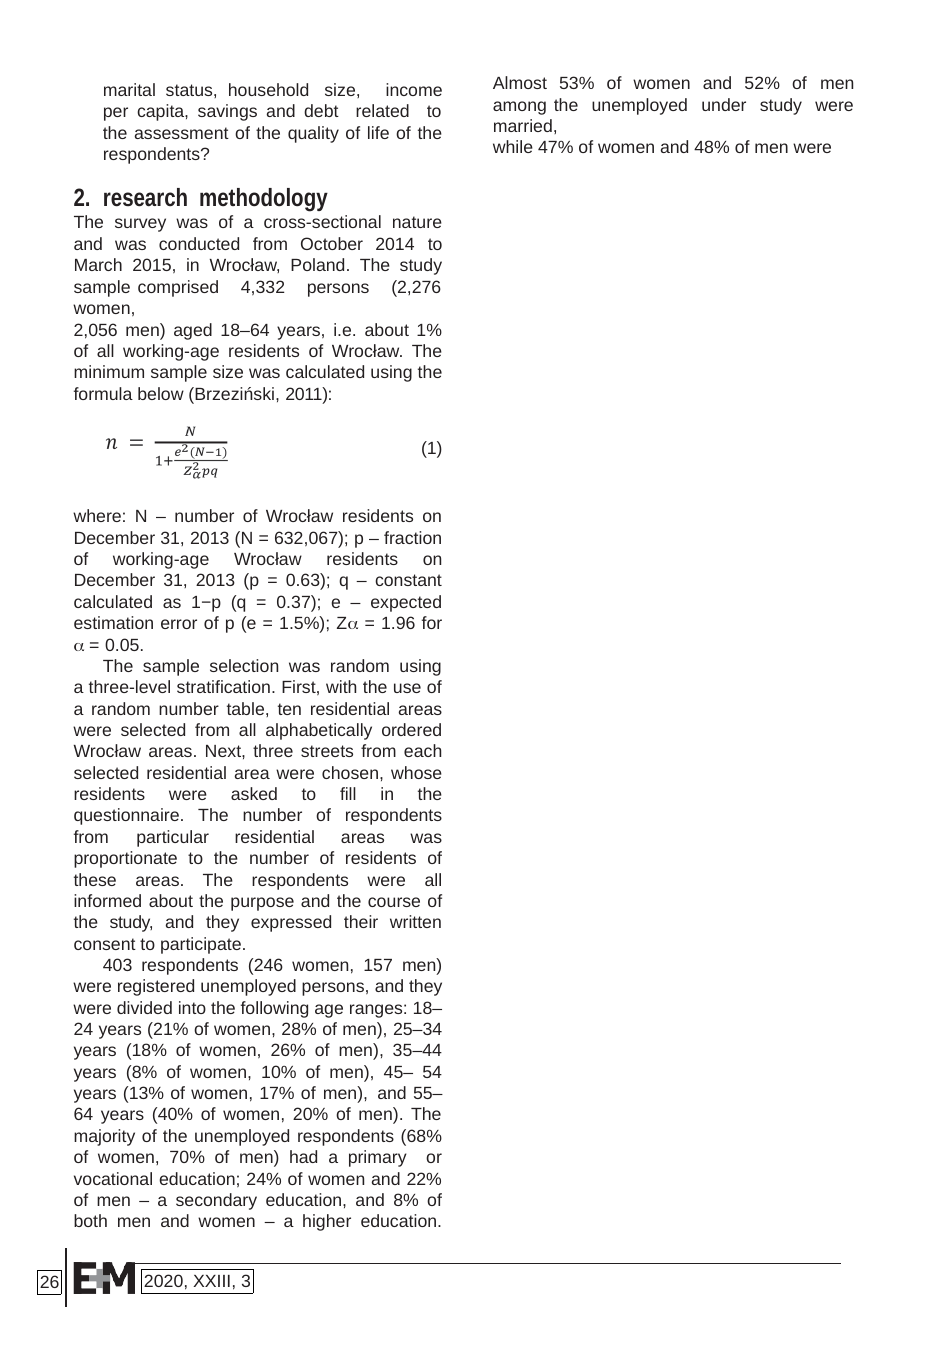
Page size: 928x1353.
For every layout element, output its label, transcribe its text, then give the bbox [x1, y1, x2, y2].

text 2,056 men) aged 18–64 years, i.e. about 1% of all working-age residents of Wrocław. The minimum sample size was calculated using the formula below (Brzeziński, 2011): [73, 319, 442, 404]
text The survey was of a cross-sectional nature and was conducted from October 2014 to March 2015, in Wrocław, Poland. The study sample comprised 4,332 persons (2,276 women, [73, 212, 442, 318]
text 403 respondents (246 women, 157 men) were registered unemployed persons, and they were divided into the following age ranges: 18–24 years (21% of women, 28% of men), 25–34 years (18% of women, 26% of men), 35–44 years (8% of women, 10% of men), 45– 54 years (13% of women, 17% of men), and 55–64 years (40% of women, 20% of men). The majority of the unemployed respondents (68% of women, 70% of men) had a primary or vocational education; 24% of women and 22% of men – a secondary education, and 8% of both men and women – a higher education. [73, 955, 442, 1231]
text where: N – number of Wrocław residents on December 31, 2013 (N = 632,067); p – fraction of working-age Wrocław residents on December 31, 2013 (p = 0.63); q – constant calculated as 1−p (q = 0.37); e – expected estimation error of p (e = 1.5%); Z = 1.96 for  = 0.05. [73, 506, 442, 655]
text [27, 438, 102, 458]
text marital status, household size, income per capita, savings and debt related to the assessment of the quality of life of the respondents? [103, 80, 442, 164]
picture [102, 425, 229, 480]
text The sample selection was random using a three-level stratification. First, with the use of a random number table, ten residential areas were selected from all alphabetically ordered Wrocław areas. Next, three streets from each selected residential area were chosen, whose residents were asked to fill in the questionnaire. The number of respondents from particular residential areas was proportionate to the number of residents of these areas. The respondents were all informed about the purpose and the course of the study, and they expressed their written consent to participate. [73, 656, 442, 954]
text Almost 53% of women and 52% of men among the unemployed under study were married, [493, 73, 854, 136]
subtitle research methodology [73, 184, 442, 212]
text (1) [229, 438, 442, 458]
picture [70, 1258, 135, 1298]
text while 47% of women and 48% of men were [493, 137, 854, 157]
